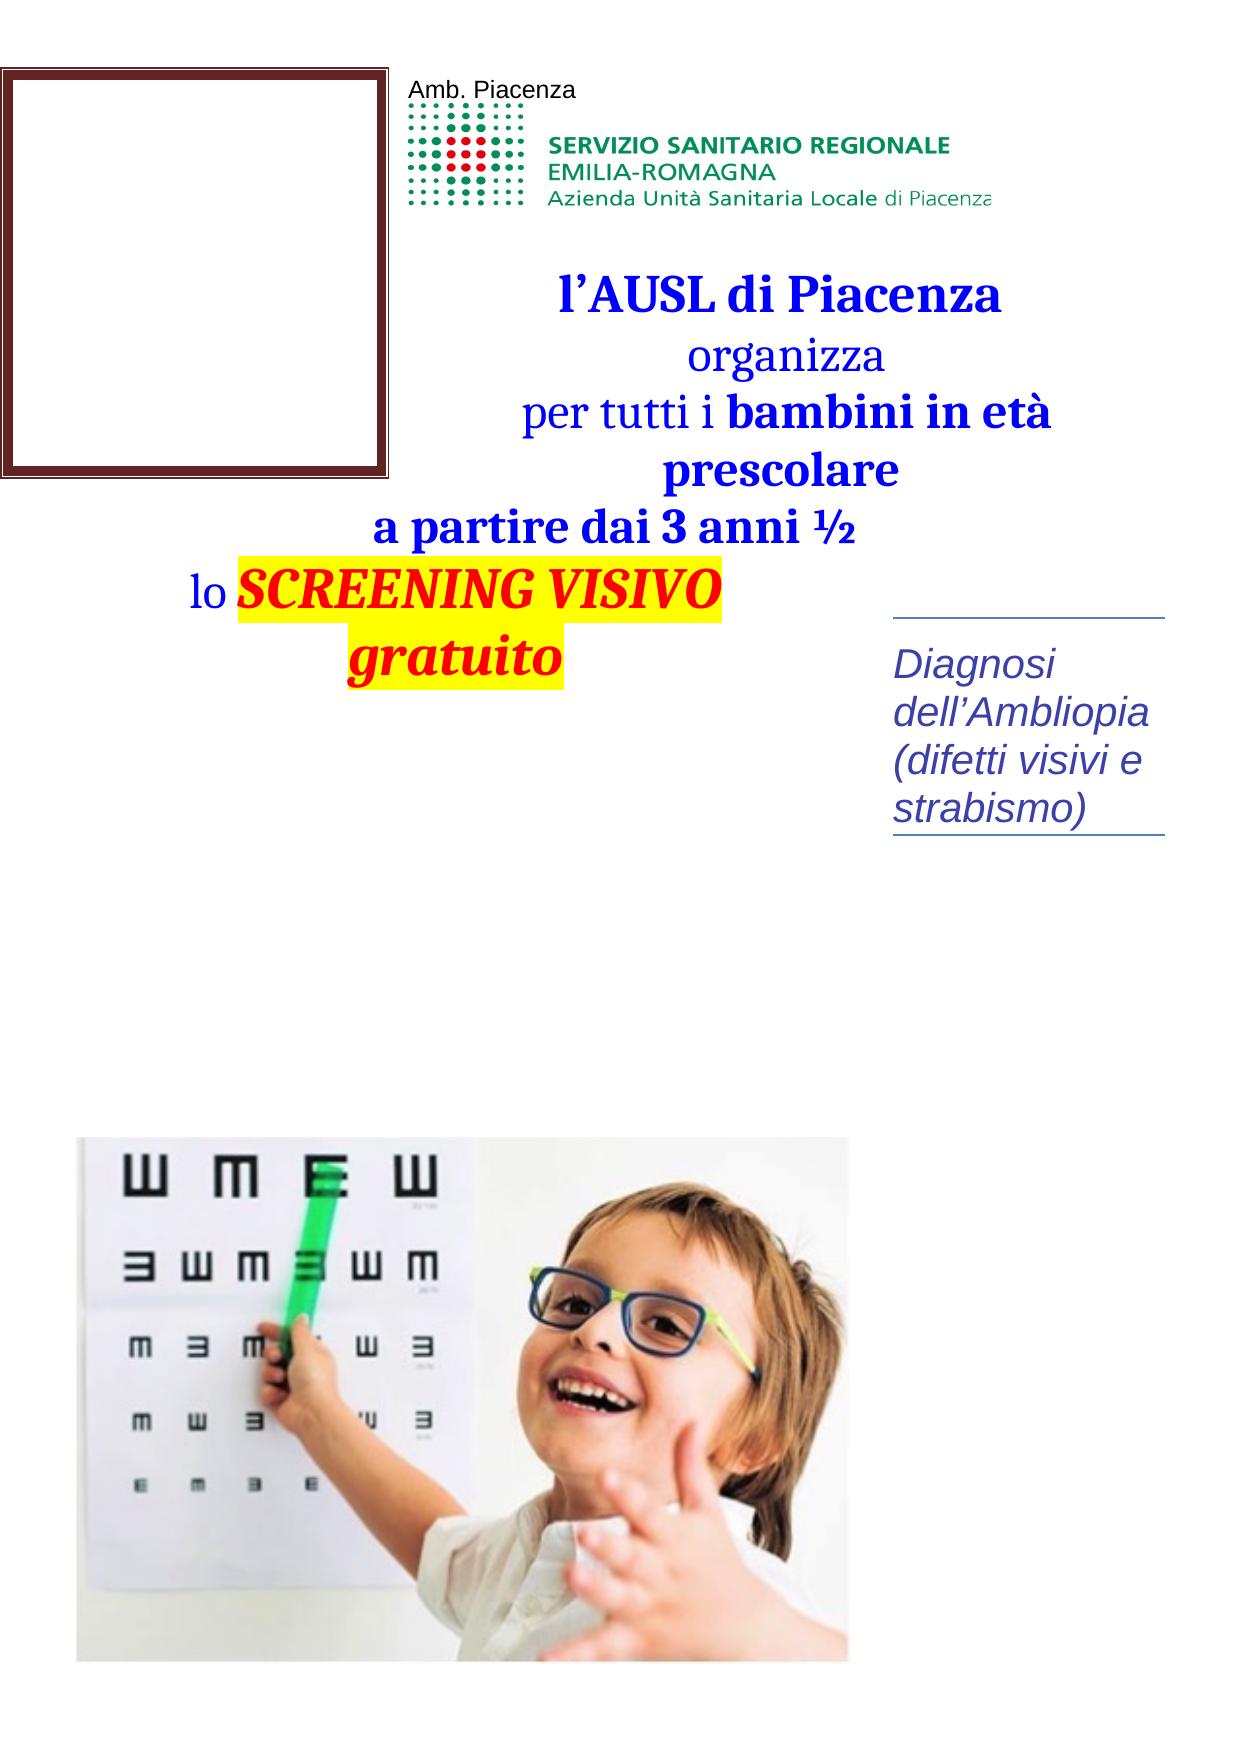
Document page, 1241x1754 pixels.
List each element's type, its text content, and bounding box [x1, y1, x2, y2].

text a partire dai 3 anni ½ [75, 498, 1165, 556]
text Amb. Piacenza [389, 75, 1165, 104]
picture [75, 1137, 850, 1664]
text organizza [389, 326, 1165, 383]
text Diagnosi dell’Ambliopia [893, 619, 1165, 713]
text per tutti i bambini in età prescolare [75, 383, 1165, 498]
text lo SCREENING VISIVO gratuito [75, 556, 1165, 690]
text (difetti visivi e strabismo) [893, 713, 1165, 834]
text l’AUSL di Piacenza [389, 264, 1165, 326]
